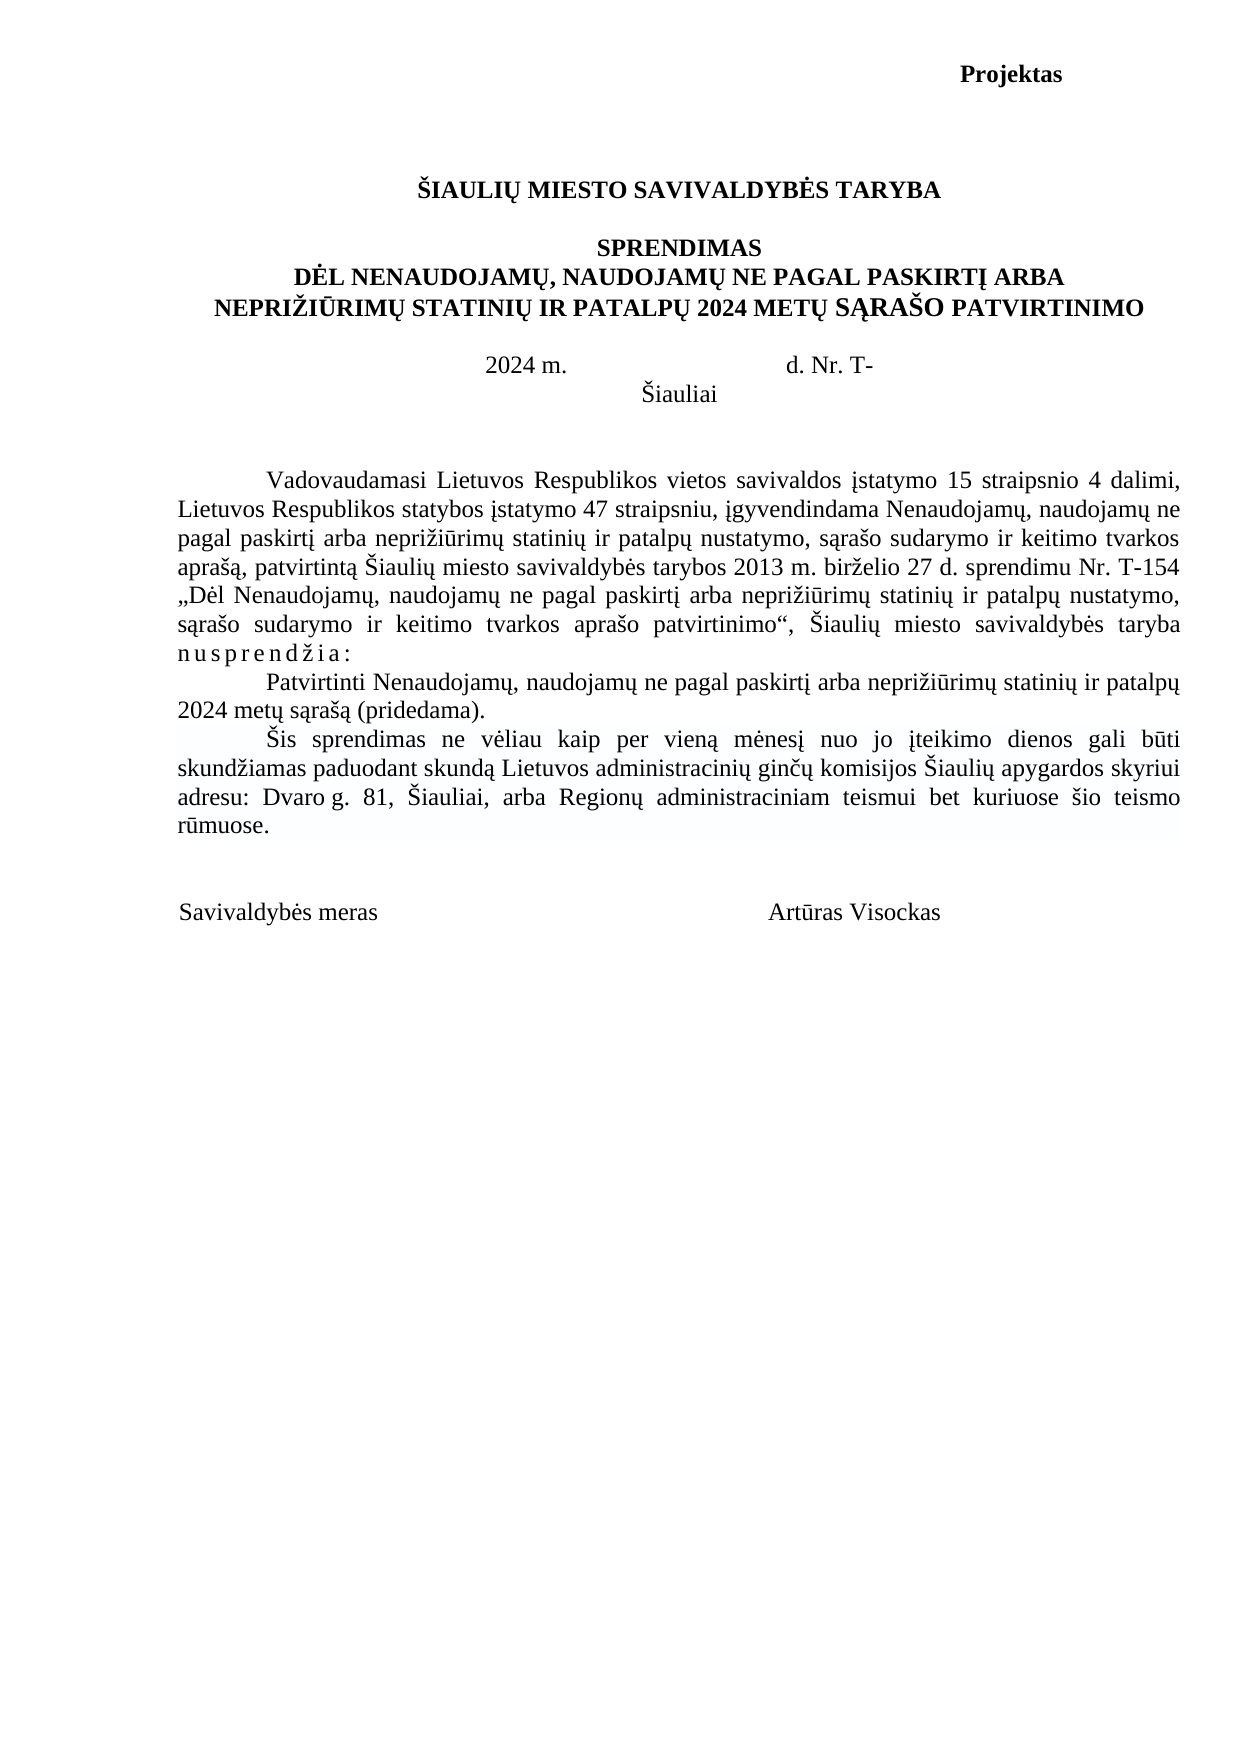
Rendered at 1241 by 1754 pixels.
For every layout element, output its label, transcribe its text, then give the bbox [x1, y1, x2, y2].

text Vadovaudamasi Lietuvos Respublikos vietos savivaldos įstatymo 15 straipsnio 4 dalimi, Lietuvos Respublikos statybos įstatymo 47 straipsniu, įgyvendindama Nenaudojamų, naudojamų ne pagal paskirtį arba neprižiūrimų statinių ir patalpų nustatymo, sąrašo sudarymo ir keitimo tvarkos aprašą, patvirtintą Šiaulių miesto savivaldybės tarybos 2013 m. birželio 27 d. sprendimu Nr. T-154 „Dėl Nenaudojamų, naudojamų ne pagal paskirtį arba neprižiūrimų statinių ir patalpų nustatymo, sąrašo sudarymo ir keitimo tvarkos aprašo patvirtinimo“, Šiaulių miesto savivaldybės taryba nusprendžia: [177, 466, 1181, 667]
text Šiauliai [177, 379, 1181, 408]
text Patvirtinti Nenaudojamų, naudojamų ne pagal paskirtį arba neprižiūrimų statinių ir patalpų 2024 metų sąrašą (pridedama). [177, 667, 1181, 724]
text Šis sprendimas ne vėliau kaip per vieną mėnesį nuo jo įteikimo dienos gali būti skundžiamas paduodant skundą Lietuvos administracinių ginčų komisijos Šiaulių apygardos skyriui adresu: Dvaro g. 81, Šiauliai, arba Regionų administraciniam teismui bet kuriuose šio teismo rūmuose. [177, 724, 1181, 839]
text SPRENDIMAS [177, 233, 1181, 262]
text ŠIAULIŲ MIESTO SAVIVALDYBĖS TARYBA [177, 176, 1181, 204]
text 2024 m. d. Nr. T- [177, 351, 1181, 379]
text DĖL NENAUDOJAMŲ, NAUDOJAMŲ NE PAGAL PASKIRTĮ ARBA [177, 262, 1181, 291]
text NEPRIŽIŪRIMŲ STATINIŲ IR PATALPŲ 2024 METŲ SĄRAŠO PATVIRTINIMO [177, 291, 1181, 322]
text Savivaldybės meras Artūras Visockas [179, 897, 1062, 926]
